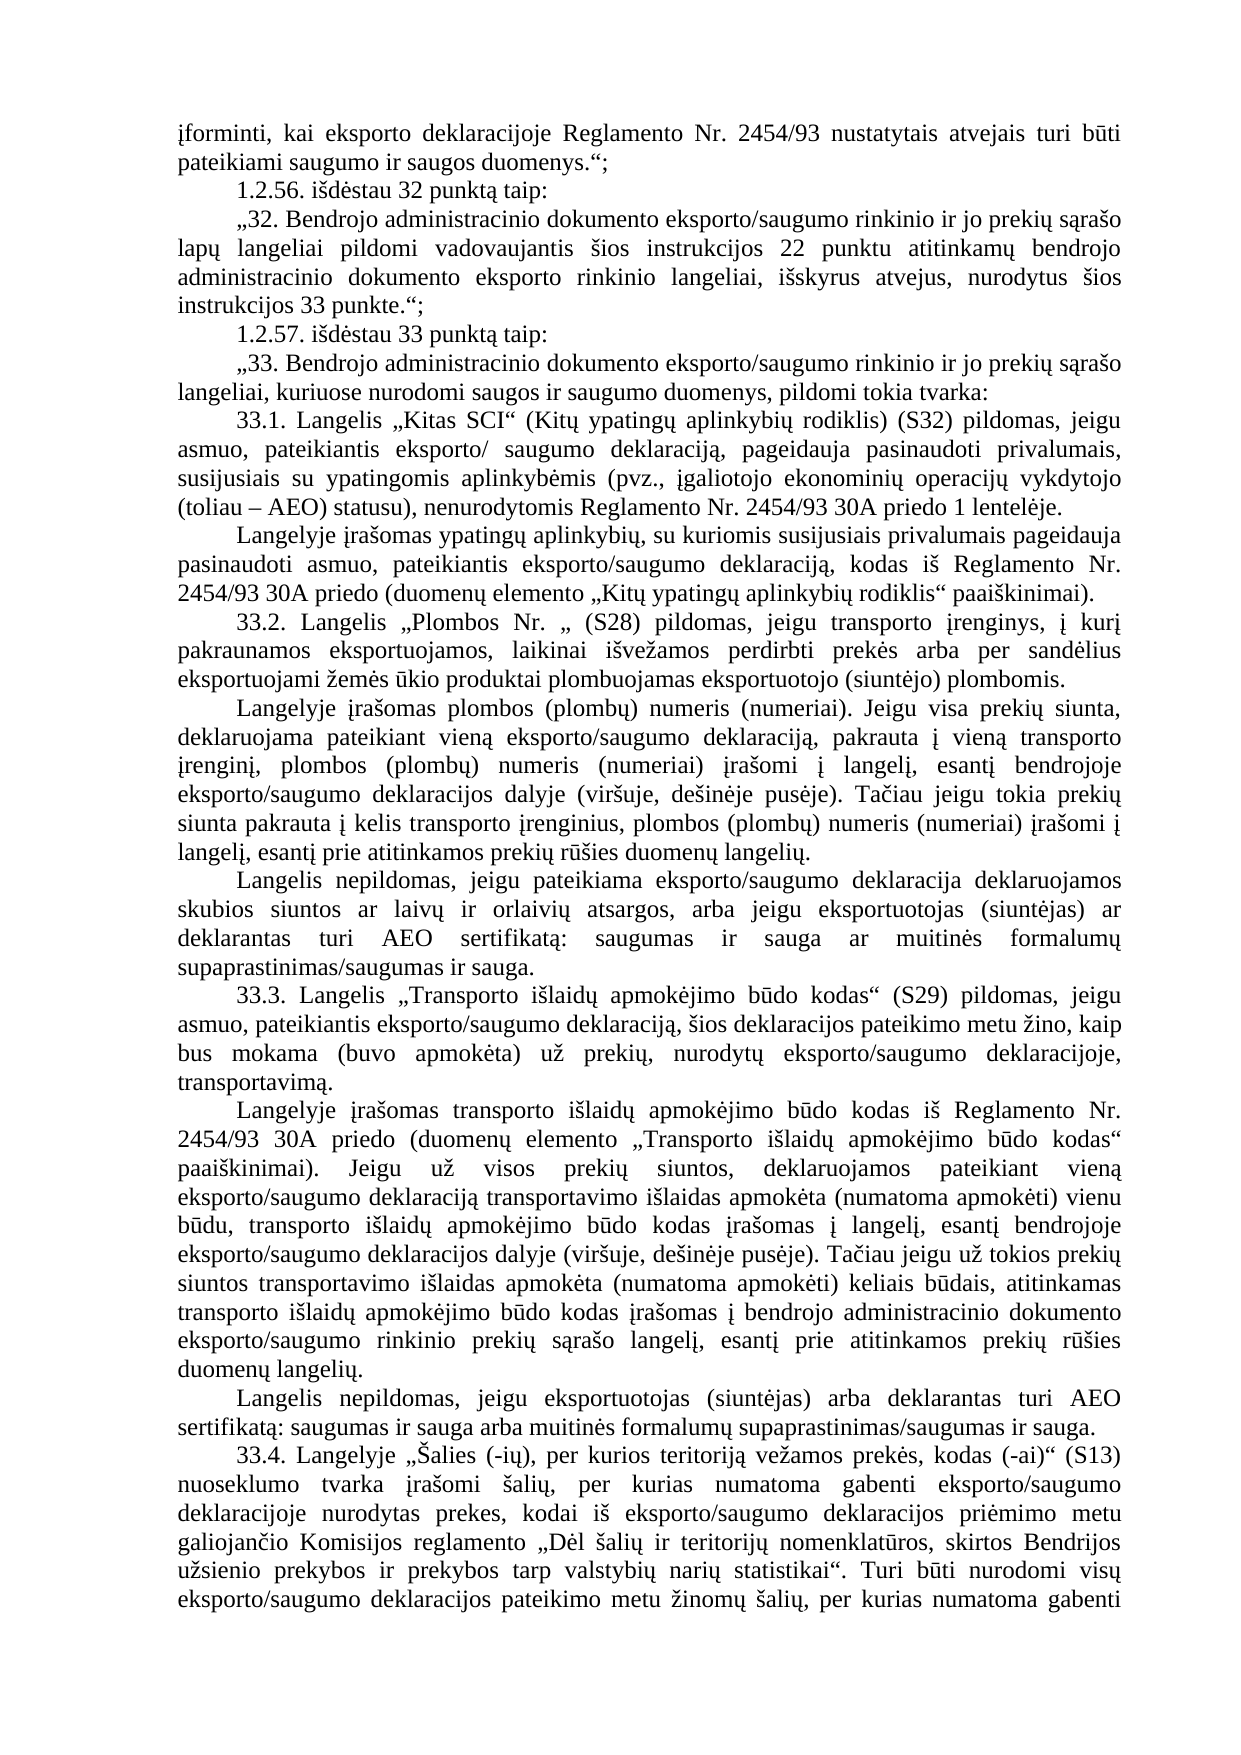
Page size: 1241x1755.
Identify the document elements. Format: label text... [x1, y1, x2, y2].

text 1.2.57. išdėstau 33 punktą taip: [177, 319, 1122, 348]
text Langelis nepildomas, jeigu eksportuotojas (siuntėjas) arba deklarantas turi AEO sertifikatą: saugumas ir sauga arba muitinės formalumų supaprastinimas/saugumas ir sauga. [177, 1383, 1122, 1441]
text 1.2.56. išdėstau 32 punktą taip: [177, 176, 1122, 204]
text „33. Bendrojo administracinio dokumento eksporto/saugumo rinkinio ir jo prekių sąrašo langeliai, kuriuose nurodomi saugos ir saugumo duomenys, pildomi tokia tvarka: [177, 348, 1122, 406]
text 33.3. Langelis „Transporto išlaidų apmokėjimo būdo kodas“ (S29) pildomas, jeigu asmuo, pateikiantis eksporto/saugumo deklaraciją, šios deklaracijos pateikimo metu žino, kaip bus mokama (buvo apmokėta) už prekių, nurodytų eksporto/saugumo deklaracijoje, transportavimą. [177, 981, 1122, 1096]
text įforminti, kai eksporto deklaracijoje Reglamento Nr. 2454/93 nustatytais atvejais turi būti pateikiami saugumo ir saugos duomenys.“; [177, 118, 1122, 176]
text 33.1. Langelis „Kitas SCI“ (Kitų ypatingų aplinkybių rodiklis) (S32) pildomas, jeigu asmuo, pateikiantis eksporto/ saugumo deklaraciją, pageidauja pasinaudoti privalumais, susijusiais su ypatingomis aplinkybėmis (pvz., įgaliotojo ekonominių operacijų vykdytojo (toliau – AEO) statusu), nenurodytomis Reglamento Nr. 2454/93 30A priedo 1 lentelėje. [177, 406, 1122, 521]
text 33.2. Langelis „Plombos Nr. „ (S28) pildomas, jeigu transporto įrenginys, į kurį pakraunamos eksportuojamos, laikinai išvežamos perdirbti prekės arba per sandėlius eksportuojami žemės ūkio produktai plombuojamas eksportuotojo (siuntėjo) plombomis. [177, 607, 1122, 693]
text 33.4. Langelyje „Šalies (-ių), per kurios teritoriją vežamos prekės, kodas (-ai)“ (S13) nuoseklumo tvarka įrašomi šalių, per kurias numatoma gabenti eksporto/saugumo deklaracijoje nurodytas prekes, kodai iš eksporto/saugumo deklaracijos priėmimo metu galiojančio Komisijos reglamento „Dėl šalių ir teritorijų nomenklatūros, skirtos Bendrijos užsienio prekybos ir prekybos tarp valstybių narių statistikai“. Turi būti nurodomi visų eksporto/saugumo deklaracijos pateikimo metu žinomų šalių, per kurias numatoma gabenti [177, 1441, 1122, 1613]
text „32. Bendrojo administracinio dokumento eksporto/saugumo rinkinio ir jo prekių sąrašo lapų langeliai pildomi vadovaujantis šios instrukcijos 22 punktu atitinkamų bendrojo administracinio dokumento eksporto rinkinio langeliai, išskyrus atvejus, nurodytus šios instrukcijos 33 punkte.“; [177, 204, 1122, 319]
text Langelyje įrašomas plombos (plombų) numeris (numeriai). Jeigu visa prekių siunta, deklaruojama pateikiant vieną eksporto/saugumo deklaraciją, pakrauta į vieną transporto įrenginį, plombos (plombų) numeris (numeriai) įrašomi į langelį, esantį bendrojoje eksporto/saugumo deklaracijos dalyje (viršuje, dešinėje pusėje). Tačiau jeigu tokia prekių siunta pakrauta į kelis transporto įrenginius, plombos (plombų) numeris (numeriai) įrašomi į langelį, esantį prie atitinkamos prekių rūšies duomenų langelių. [177, 693, 1122, 866]
text Langelyje įrašomas ypatingų aplinkybių, su kuriomis susijusiais privalumais pageidauja pasinaudoti asmuo, pateikiantis eksporto/saugumo deklaraciją, kodas iš Reglamento Nr. 2454/93 30A priedo (duomenų elemento „Kitų ypatingų aplinkybių rodiklis“ paaiškinimai). [177, 521, 1122, 607]
text Langelis nepildomas, jeigu pateikiama eksporto/saugumo deklaracija deklaruojamos skubios siuntos ar laivų ir orlaivių atsargos, arba jeigu eksportuotojas (siuntėjas) ar deklarantas turi AEO sertifikatą: saugumas ir sauga ar muitinės formalumų supaprastinimas/saugumas ir sauga. [177, 866, 1122, 981]
text Langelyje įrašomas transporto išlaidų apmokėjimo būdo kodas iš Reglamento Nr. 2454/93 30A priedo (duomenų elemento „Transporto išlaidų apmokėjimo būdo kodas“ paaiškinimai). Jeigu už visos prekių siuntos, deklaruojamos pateikiant vieną eksporto/saugumo deklaraciją transportavimo išlaidas apmokėta (numatoma apmokėti) vienu būdu, transporto išlaidų apmokėjimo būdo kodas įrašomas į langelį, esantį bendrojoje eksporto/saugumo deklaracijos dalyje (viršuje, dešinėje pusėje). Tačiau jeigu už tokios prekių siuntos transportavimo išlaidas apmokėta (numatoma apmokėti) keliais būdais, atitinkamas transporto išlaidų apmokėjimo būdo kodas įrašomas į bendrojo administracinio dokumento eksporto/saugumo rinkinio prekių sąrašo langelį, esantį prie atitinkamos prekių rūšies duomenų langelių. [177, 1096, 1122, 1383]
